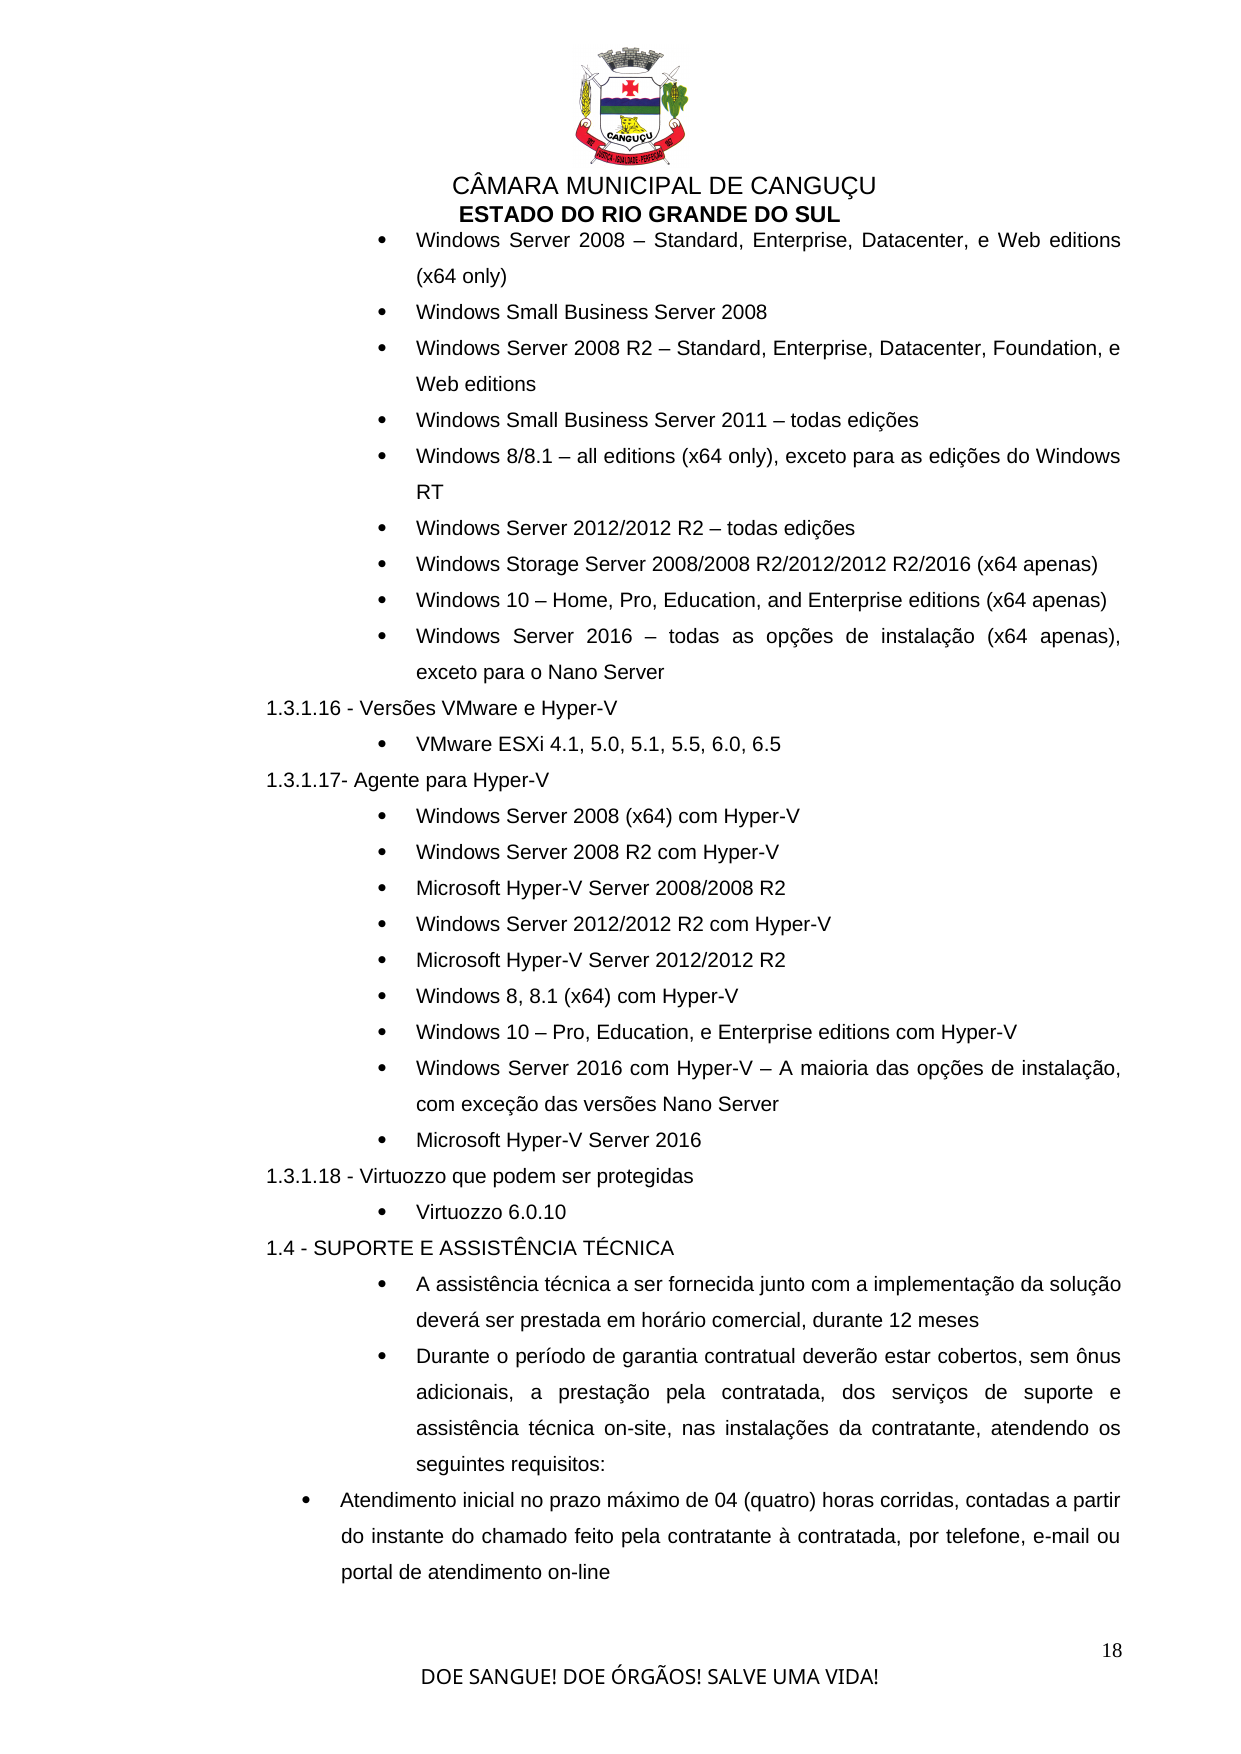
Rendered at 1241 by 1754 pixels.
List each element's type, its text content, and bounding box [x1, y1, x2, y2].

list Windows 10 – Home, Pro, Education, and Enterprise editions (x64 apenas) [378, 588, 1122, 612]
list Windows Server 2008 – Standard, Enterprise, Datacenter, e Web editions (x64 only) [378, 228, 1122, 288]
list Microsoft Hyper-V Server 2012/2012 R2 [378, 948, 1122, 972]
list Windows Server 2008 (x64) com Hyper-V [378, 804, 1122, 828]
list Microsoft Hyper-V Server 2008/2008 R2 [378, 876, 1122, 900]
text 1.3.1.17- Agente para Hyper-V [177, 768, 1122, 792]
list VMware ESXi 4.1, 5.0, 5.1, 5.5, 6.0, 6.5 [378, 732, 1122, 756]
list Virtuozzo 6.0.10 [378, 1200, 1122, 1224]
list Microsoft Hyper-V Server 2016 [378, 1128, 1122, 1152]
text 1.4 - SUPORTE E ASSISTÊNCIA TÉCNICA [177, 1236, 1122, 1260]
list Windows 8, 8.1 (x64) com Hyper-V [378, 984, 1122, 1008]
list Durante o período de garantia contratual deverão estar cobertos, sem ônus adicionais, a prestação pela contratada, dos serviços de suporte e assistência técnica on-site, nas instalações da contratante, atendendo os seguintes requisitos: [378, 1344, 1122, 1476]
list Windows Small Business Server 2008 [378, 300, 1122, 324]
text 1.3.1.18 - Virtuozzo que podem ser protegidas [177, 1164, 1122, 1188]
text 1.3.1.16 - Versões VMware e Hyper-V [177, 696, 1122, 720]
list Windows 8/8.1 – all editions (x64 only), exceto para as edições do Windows RT [378, 444, 1122, 504]
list Windows Small Business Server 2011 – todas edições [378, 408, 1122, 432]
list Windows Server 2012/2012 R2 – todas edições [378, 516, 1122, 540]
list Windows Server 2008 R2 – Standard, Enterprise, Datacenter, Foundation, e Web editions [378, 336, 1122, 396]
list Windows Server 2008 R2 com Hyper-V [378, 840, 1122, 864]
list Atendimento inicial no prazo máximo de 04 (quatro) horas corridas, contadas a partir do instante do chamado feito pela contratante à contratada, por telefone, e-mail ou portal de atendimento on-line [302, 1488, 1122, 1584]
list Windows Server 2012/2012 R2 com Hyper-V [378, 912, 1122, 936]
list A assistência técnica a ser fornecida junto com a implementação da solução deverá ser prestada em horário comercial, durante 12 meses [378, 1272, 1122, 1332]
list Windows 10 – Pro, Education, e Enterprise editions com Hyper-V [378, 1020, 1122, 1044]
list Windows Server 2016 – todas as opções de instalação (x64 apenas), exceto para o Nano Server [378, 624, 1122, 684]
list Windows Server 2016 com Hyper-V – A maioria das opções de instalação, com exceção das versões Nano Server [378, 1056, 1122, 1116]
list Windows Storage Server 2008/2008 R2/2012/2012 R2/2016 (x64 apenas) [378, 552, 1122, 576]
